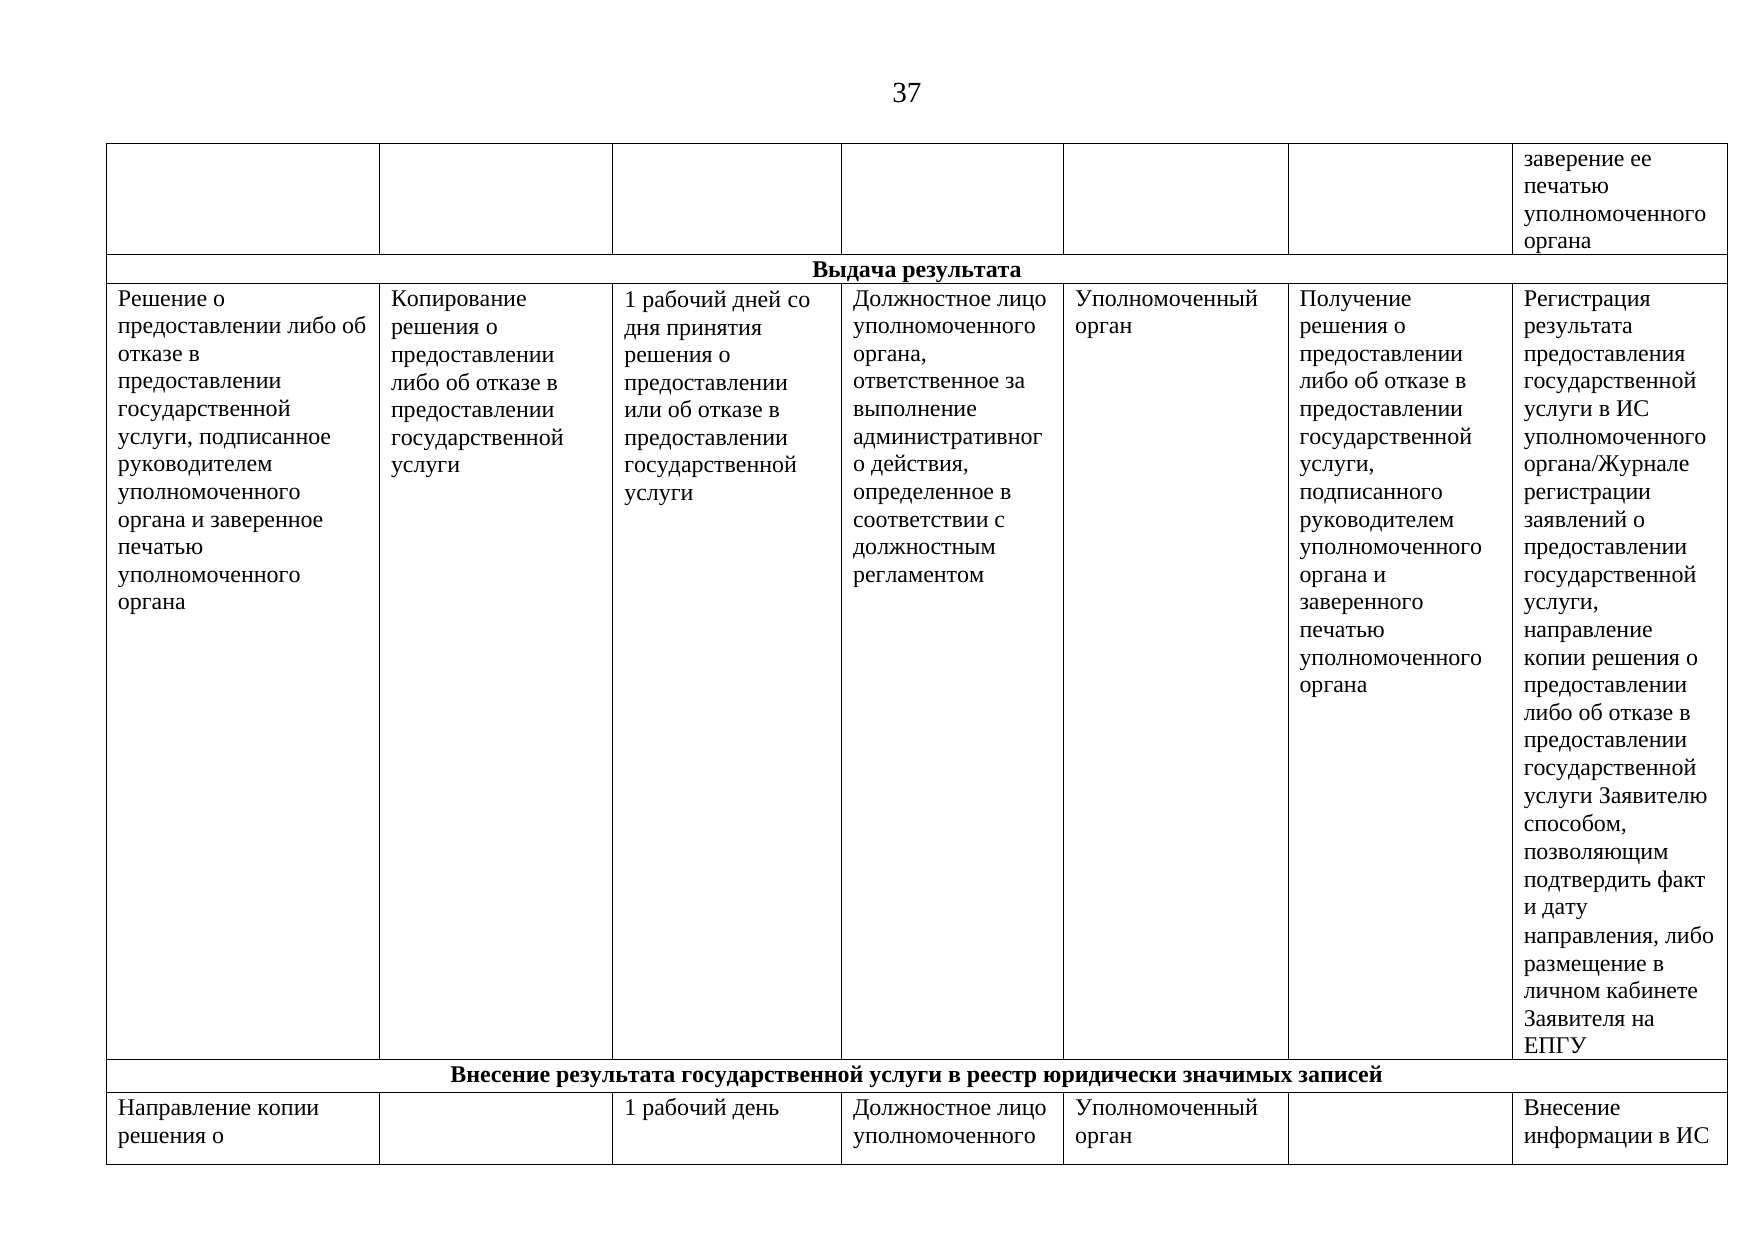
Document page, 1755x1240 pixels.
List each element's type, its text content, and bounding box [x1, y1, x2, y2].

table_cell Выдача результата [107, 255, 1727, 283]
table_cell 1 рабочий день [613, 1093, 841, 1163]
table_cell Уполномоченный орган [1064, 1093, 1288, 1163]
table_cell [1064, 144, 1288, 254]
table_cell [380, 144, 612, 254]
table_cell Уполномоченный орган [1064, 284, 1288, 1059]
table_cell Решение о предоставлении либо об отказе в предоставлении государственной услуги, подписанное руководителем уполномоченного органа и заверенное печатью уполномоченного органа [107, 284, 379, 1059]
table_cell заверение ее печатью уполномоченного органа [1513, 144, 1727, 254]
table_cell 1 рабочий дней со дня принятия решения о предоставлении или об отказе в предоставлении государственной услуги [613, 284, 841, 1059]
table_cell Должностное лицо уполномоченного органа, ответственное за выполнение административного действия, определенное в соответствии с должностным регламентом [842, 284, 1063, 1059]
table_cell Внесение результата государственной услуги в реестр юридически значимых записей [107, 1060, 1727, 1092]
table_cell Регистрация результата предоставления государственной услуги в ИС уполномоченного органа/Журнале регистрации заявлений о предоставлении государственной услуги, направление копии решения о предоставлении либо об отказе в предоставлении государственной услуги Заявителю способом, позволяющим подтвердить факт и дату направления, либо размещение в личном кабинете Заявителя на ЕПГУ [1513, 284, 1727, 1059]
table_cell [1289, 144, 1512, 254]
table_cell [1289, 1093, 1512, 1163]
table_cell [380, 1093, 612, 1163]
table_cell Получение решения о предоставлении либо об отказе в предоставлении государственной услуги, подписанного руководителем уполномоченного органа и заверенного печатью уполномоченного органа [1289, 284, 1512, 1059]
table_cell Должностное лицо уполномоченного [842, 1093, 1063, 1163]
table_cell Копирование решения о предоставлении либо об отказе в предоставлении государственной услуги [380, 284, 612, 1059]
table_cell Направление копии решения о [107, 1093, 379, 1163]
table_cell Внесение информации в ИС [1513, 1093, 1727, 1163]
